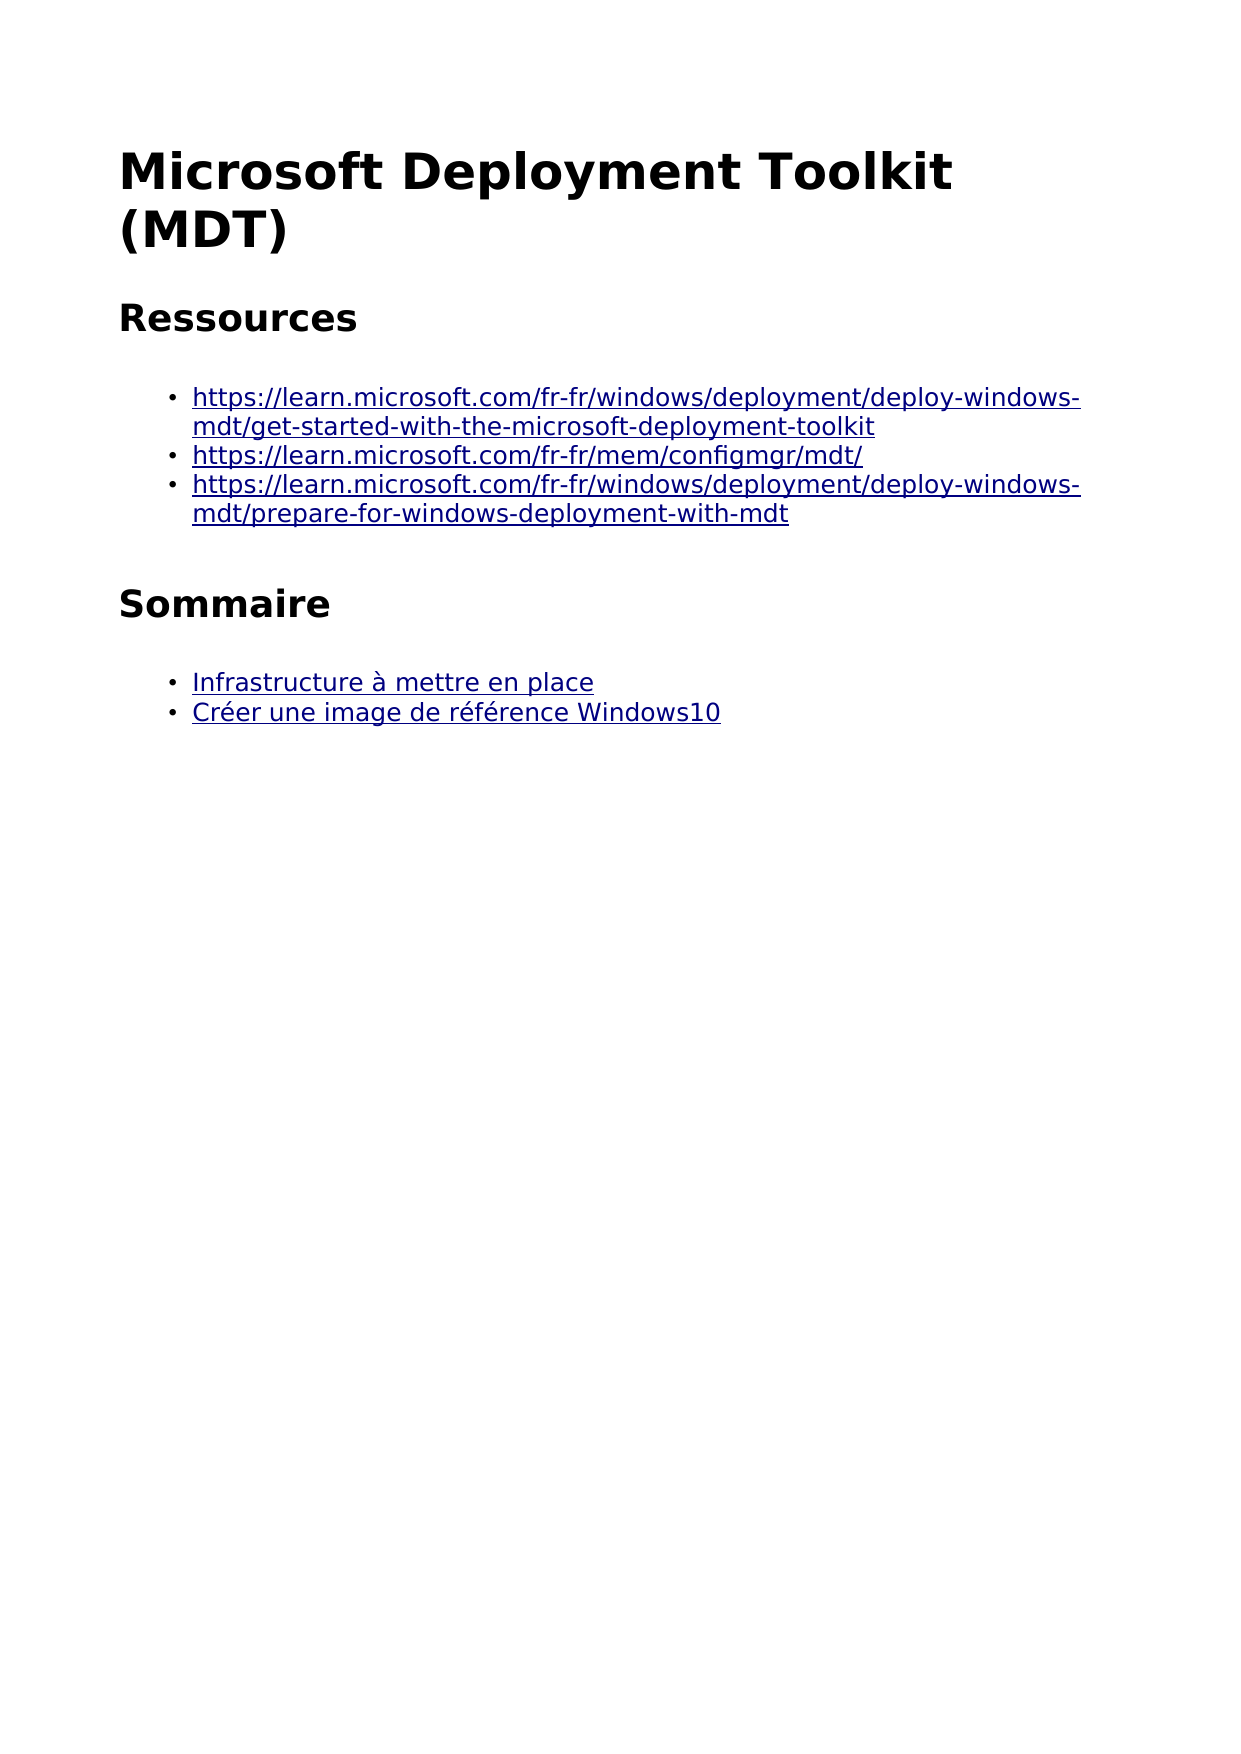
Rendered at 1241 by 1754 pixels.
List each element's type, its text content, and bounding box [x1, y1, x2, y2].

subtitle Ressources [118, 297, 1122, 341]
list https://learn.microsoft.com/fr-fr/windows/deployment/deploy-windows-mdt/prepare-for-windows-deployment-with-mdt [177, 470, 1122, 528]
list Infrastructure à mettre en place [177, 669, 1122, 698]
list https://learn.microsoft.com/fr-fr/mem/configmgr/mdt/ [177, 441, 1122, 470]
subtitle Sommaire [118, 583, 1122, 627]
list https://learn.microsoft.com/fr-fr/windows/deployment/deploy-windows-mdt/get-started-with-the-microsoft-deployment-toolkit [177, 383, 1122, 441]
subtitle Microsoft Deployment Toolkit (MDT) [118, 143, 1122, 259]
list Créer une image de référence Windows10 [177, 698, 1122, 727]
